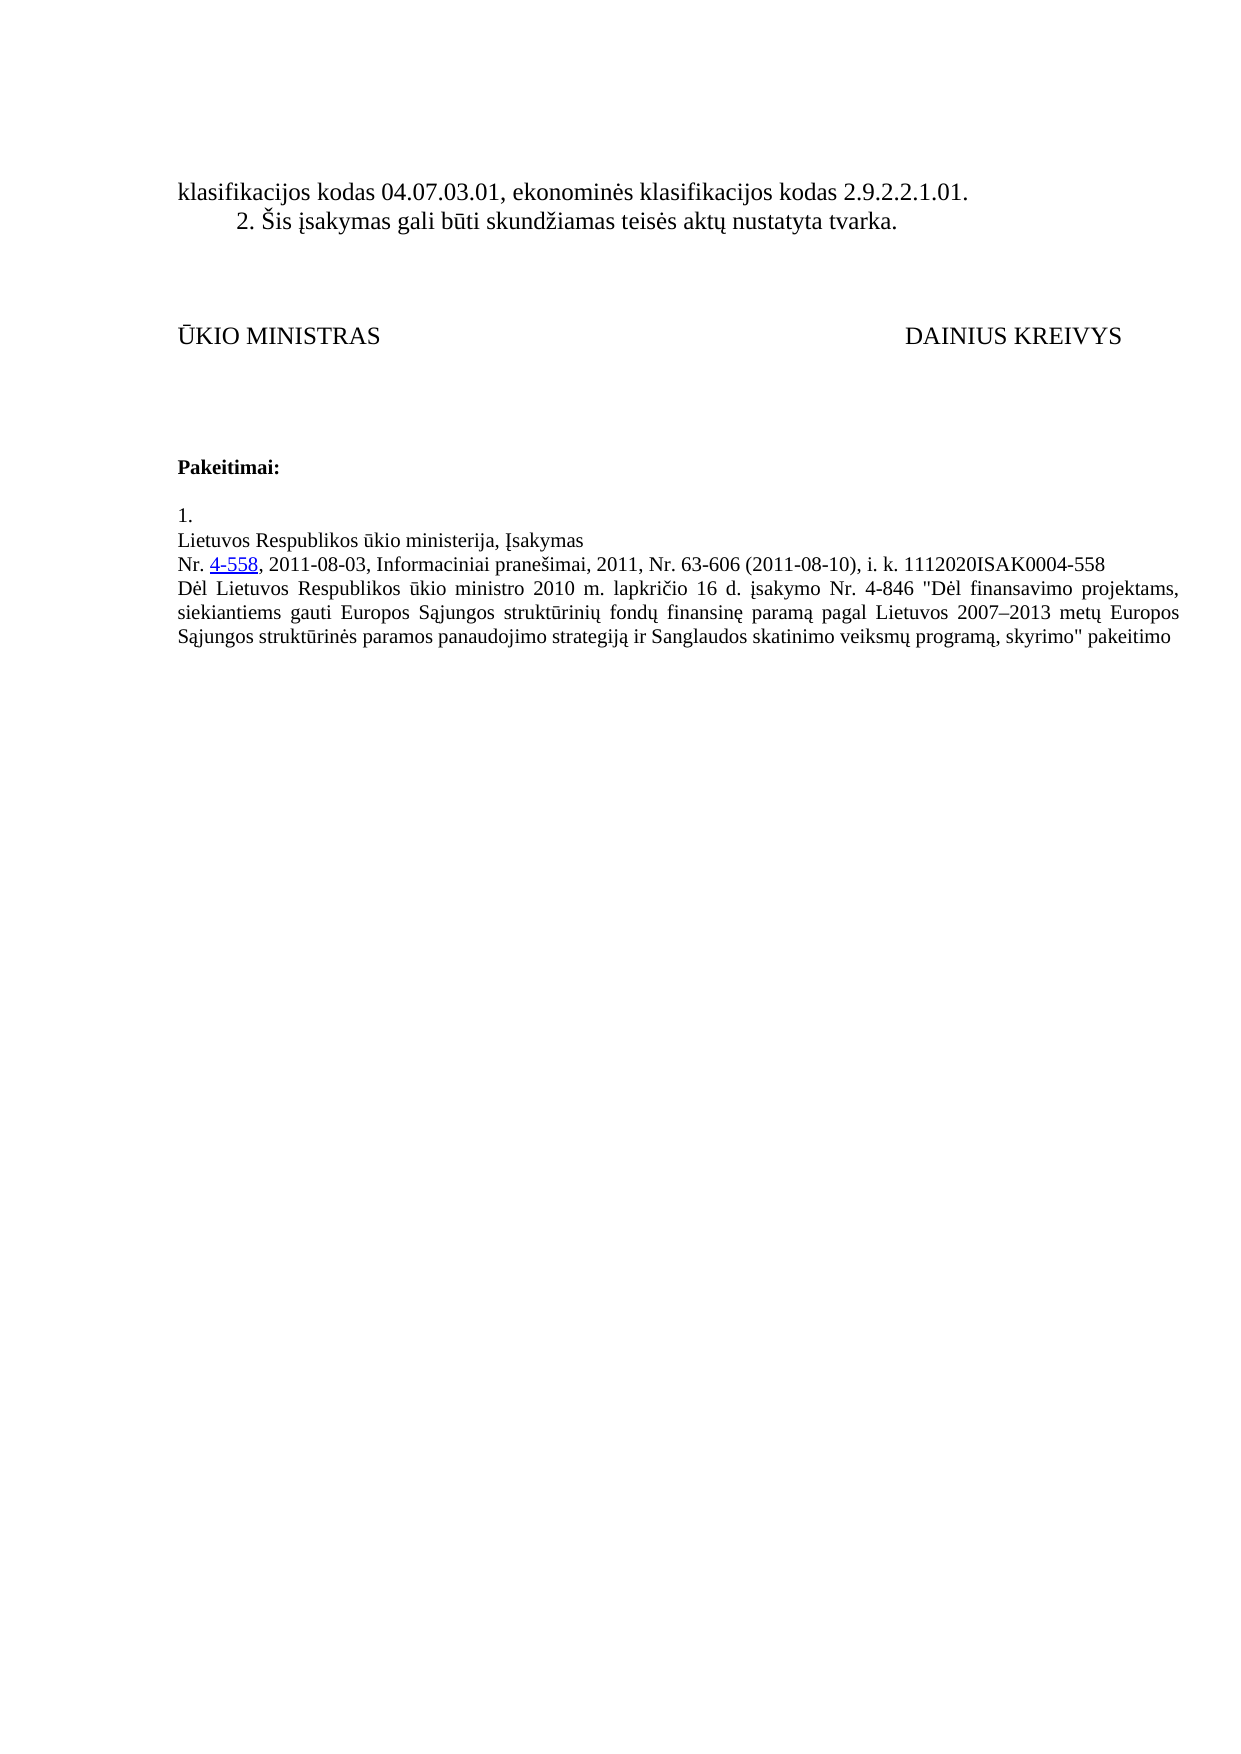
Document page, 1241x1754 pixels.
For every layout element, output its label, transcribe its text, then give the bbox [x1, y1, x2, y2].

text Ūkio ministras Dainius Kreivys [177, 321, 1181, 350]
text Lietuvos Respublikos ūkio ministerija, Įsakymas [177, 527, 1181, 552]
text 2. Šis įsakymas gali būti skundžiamas teisės aktų nustatyta tvarka. [177, 206, 1181, 235]
text Nr. 4-558, 2011-08-03, Informaciniai pranešimai, 2011, Nr. 63-606 (2011-08-10), i. k. 1112020ISAK0004-558 [177, 552, 1181, 576]
text Pakeitimai: [177, 455, 1181, 479]
text 1. [177, 503, 1181, 527]
text klasifikacijos kodas 04.07.03.01, ekonominės klasifikacijos kodas 2.9.2.2.1.01. [177, 177, 1181, 206]
text Dėl Lietuvos Respublikos ūkio ministro 2010 m. lapkričio 16 d. įsakymo Nr. 4-846 "Dėl finansavimo projektams, siekiantiems gauti Europos Sąjungos struktūrinių fondų finansinę paramą pagal Lietuvos 2007–2013 metų Europos Sąjungos struktūrinės paramos panaudojimo strategiją ir Sanglaudos skatinimo veiksmų programą, skyrimo" pakeitimo [177, 576, 1181, 648]
